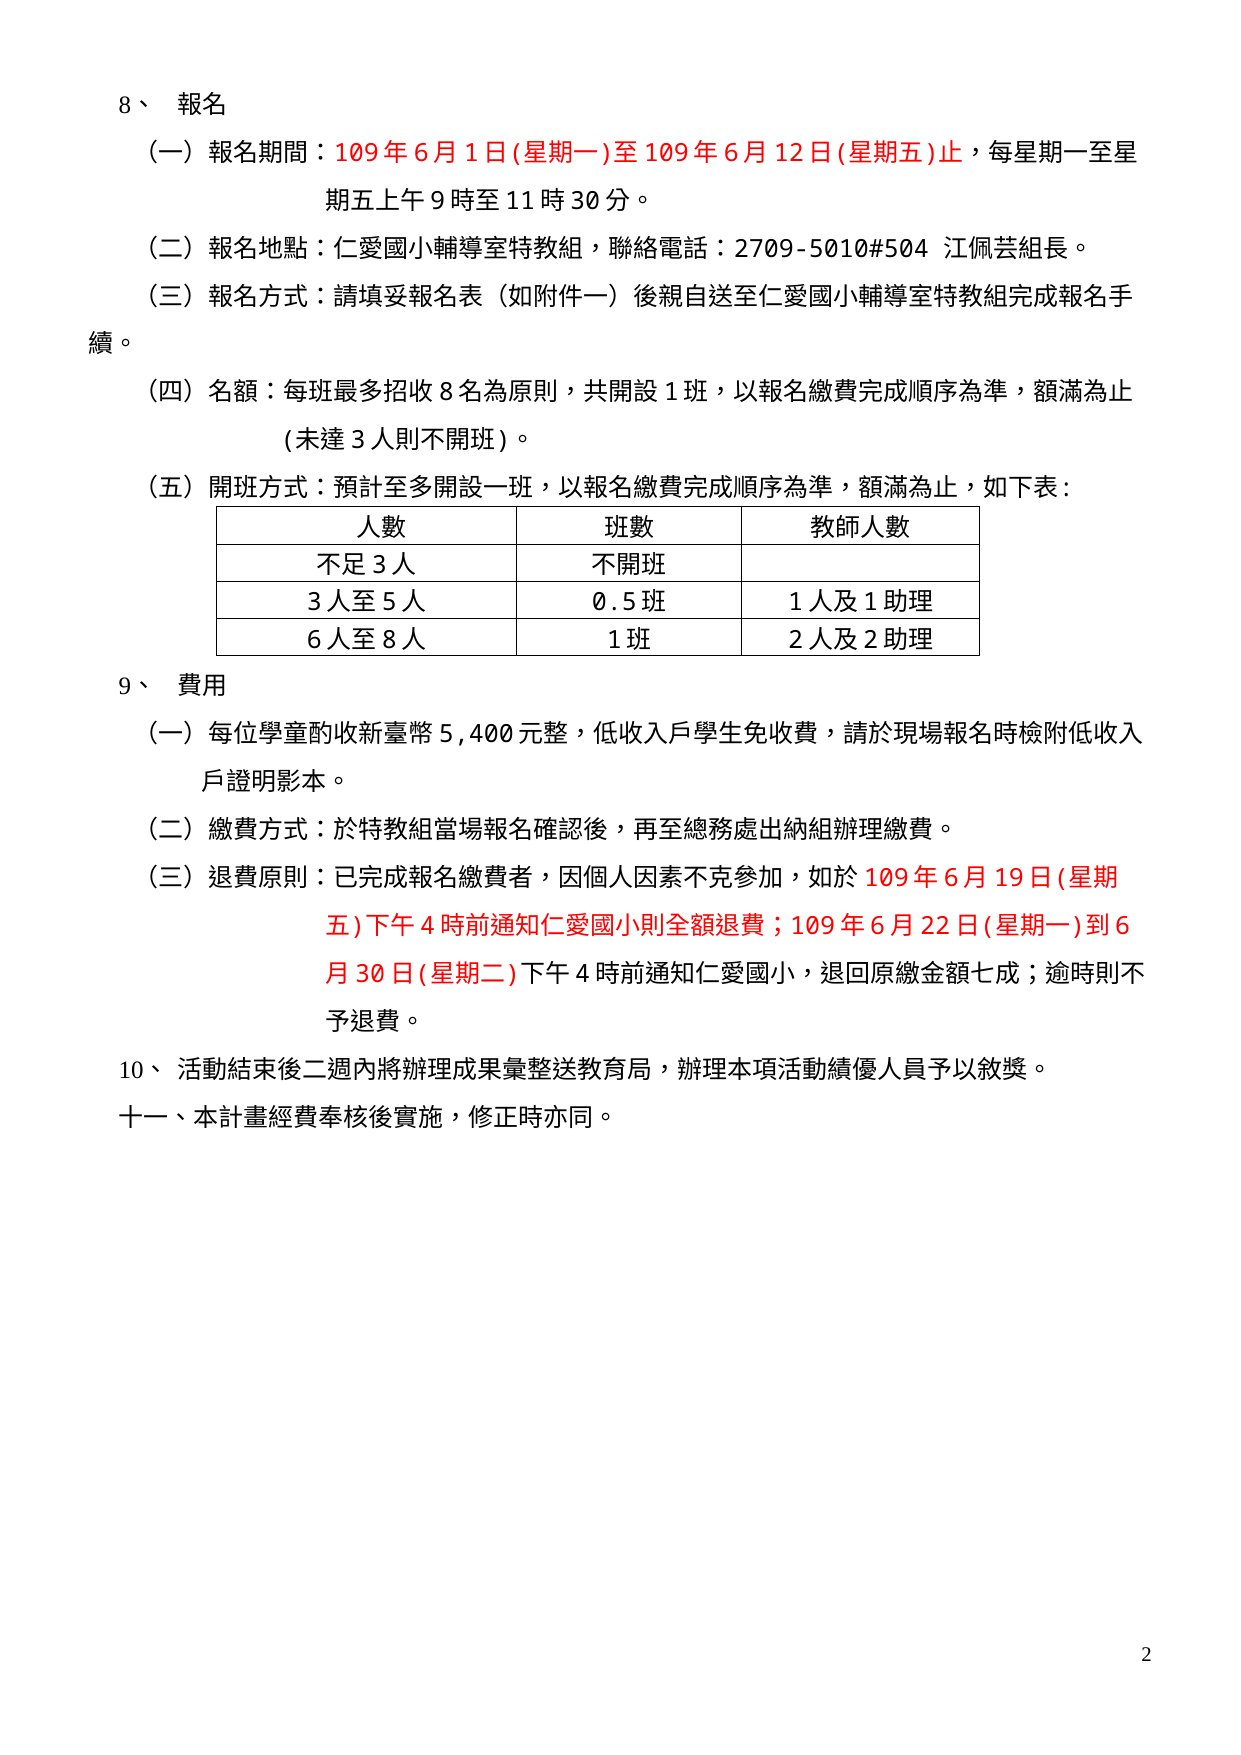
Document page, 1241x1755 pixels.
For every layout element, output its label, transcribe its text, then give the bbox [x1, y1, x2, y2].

text （三）報名方式：請填妥報名表（如附件一）後親自送至仁愛國小輔導室特教組完成報名手續。 [89, 267, 1152, 362]
text （二）報名地點：仁愛國小輔導室特教組，聯絡電話：2709-5010#504 江佩芸組長。 [89, 219, 1152, 267]
table_cell 0.5班 [517, 582, 741, 618]
table_cell 不足3人 [217, 545, 516, 581]
table_cell 2人及2助理 [742, 619, 979, 655]
table_cell 3人至5人 [217, 582, 516, 618]
table_cell 1人及1助理 [742, 582, 979, 618]
table_header 班數 [517, 507, 741, 543]
text （一）每位學童酌收新臺幣5,400元整，低收入戶學生免收費，請於現場報名時檢附低收入戶證明影本。 [89, 704, 1152, 800]
table_cell 1班 [517, 619, 741, 655]
list 報名 [118, 75, 1152, 123]
table_header 人數 [217, 507, 516, 543]
text （三）退費原則：已完成報名繳費者，因個人因素不克參加，如於109年6月19日(星期五)下午4時前通知仁愛國小則全額退費；109年6月22日(星期一)到6月30日(星期二)下午4時前通知仁愛國小，退回原繳金額七成；逾時則不予退費。 [89, 848, 1152, 1040]
text （四）名額：每班最多招收8名為原則，共開設1班，以報名繳費完成順序為準，額滿為止(未達3人則不開班)。 [89, 362, 1152, 458]
table_header 教師人數 [742, 507, 979, 543]
text 十一、本計畫經費奉核後實施，修正時亦同。 [118, 1088, 1152, 1136]
list 活動結束後二週內將辦理成果彙整送教育局，辦理本項活動績優人員予以敘獎。 [118, 1040, 1152, 1088]
table_cell 6人至8人 [217, 619, 516, 655]
text （二）繳費方式：於特教組當場報名確認後，再至總務處出納組辦理繳費。 [89, 800, 1152, 848]
table_cell [742, 545, 979, 581]
text （一）報名期間：109年6月1日(星期一)至109年6月12日(星期五)止，每星期一至星期五上午9時至11時30分。 [89, 123, 1152, 219]
table_cell 不開班 [517, 545, 741, 581]
list 費用 [118, 656, 1152, 704]
text （五）開班方式：預計至多開設一班，以報名繳費完成順序為準，額滿為止，如下表: [89, 458, 1152, 506]
